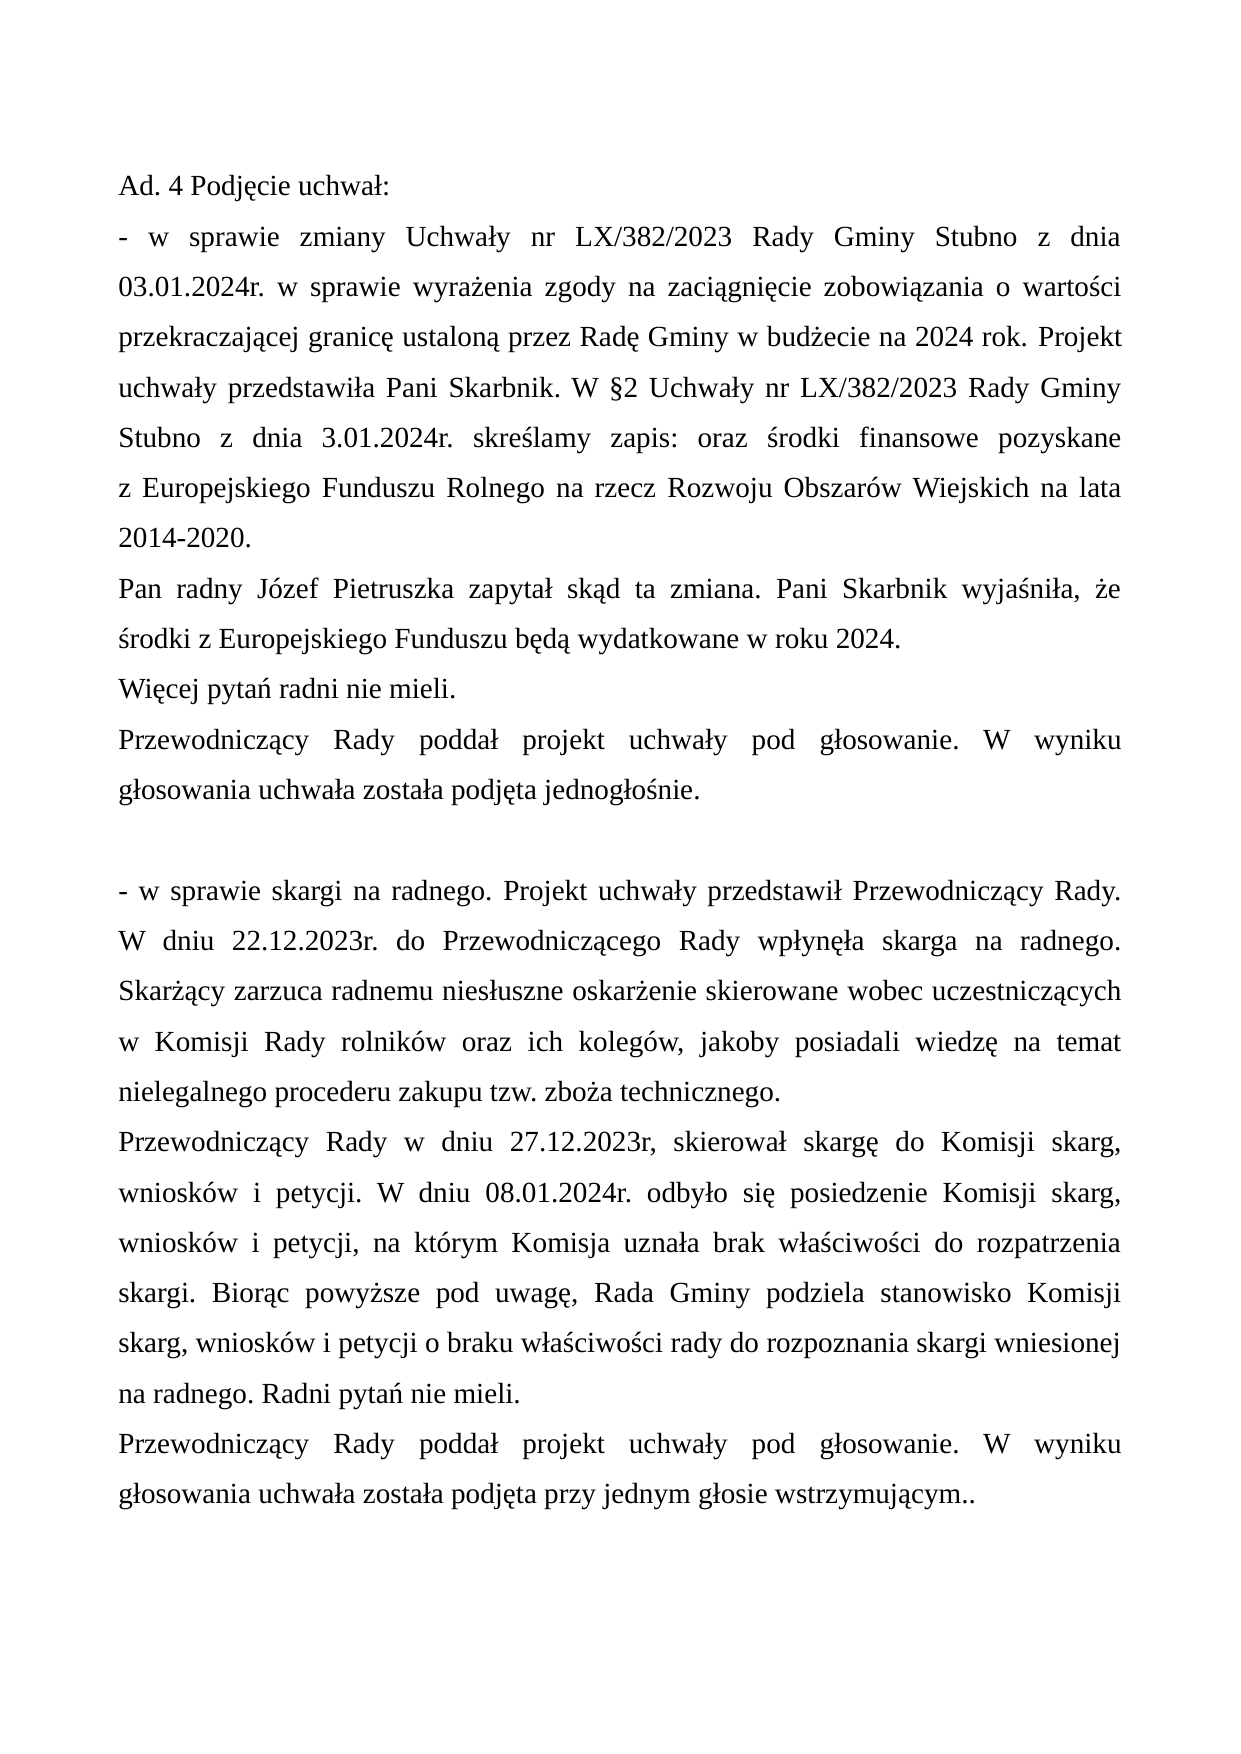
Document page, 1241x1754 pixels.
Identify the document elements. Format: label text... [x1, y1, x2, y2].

text Ad. 4 Podjęcie uchwał: [118, 168, 1122, 202]
text - w sprawie zmiany Uchwały nr LX/382/2023 Rady Gminy Stubno z dnia 03.01.2024r. w sprawie wyrażenia zgody na zaciągnięcie zobowiązania o wartości przekraczającej granicę ustaloną przez Radę Gminy w budżecie na 2024 rok. Projekt uchwały przedstawiła Pani Skarbnik. W §2 Uchwały nr LX/382/2023 Rady Gminy Stubno z dnia 3.01.2024r. skreślamy zapis: oraz środki finansowe pozyskane z Europejskiego Funduszu Rolnego na rzecz Rozwoju Obszarów Wiejskich na lata 2014-2020. [118, 219, 1122, 554]
text Przewodniczący Rady w dniu 27.12.2023r, skierował skargę do Komisji skarg, wniosków i petycji. W dniu 08.01.2024r. odbyło się posiedzenie Komisji skarg, wniosków i petycji, na którym Komisja uznała brak właściwości do rozpatrzenia skargi. Biorąc powyższe pod uwagę, Rada Gminy podziela stanowisko Komisji skarg, wniosków i petycji o braku właściwości rady do rozpoznania skargi wniesionej na radnego. Radni pytań nie mieli. [118, 1124, 1122, 1409]
text Przewodniczący Rady poddał projekt uchwały pod głosowanie. W wyniku głosowania uchwała została podjęta jednogłośnie. [118, 722, 1122, 806]
text Więcej pytań radni nie mieli. [118, 672, 1122, 705]
text - w sprawie skargi na radnego. Projekt uchwały przedstawił Przewodniczący Rady. W dniu 22.12.2023r. do Przewodniczącego Rady wpłynęła skarga na radnego. Skarżący zarzuca radnemu niesłuszne oskarżenie skierowane wobec uczestniczących w Komisji Rady rolników oraz ich kolegów, jakoby posiadali wiedzę na temat nielegalnego procederu zakupu tzw. zboża technicznego. [118, 873, 1122, 1108]
text Przewodniczący Rady poddał projekt uchwały pod głosowanie. W wyniku głosowania uchwała została podjęta przy jednym głosie wstrzymującym.. [118, 1426, 1122, 1510]
text Pan radny Józef Pietruszka zapytał skąd ta zmiana. Pani Skarbnik wyjaśniła, że środki z Europejskiego Funduszu będą wydatkowane w roku 2024. [118, 571, 1122, 655]
